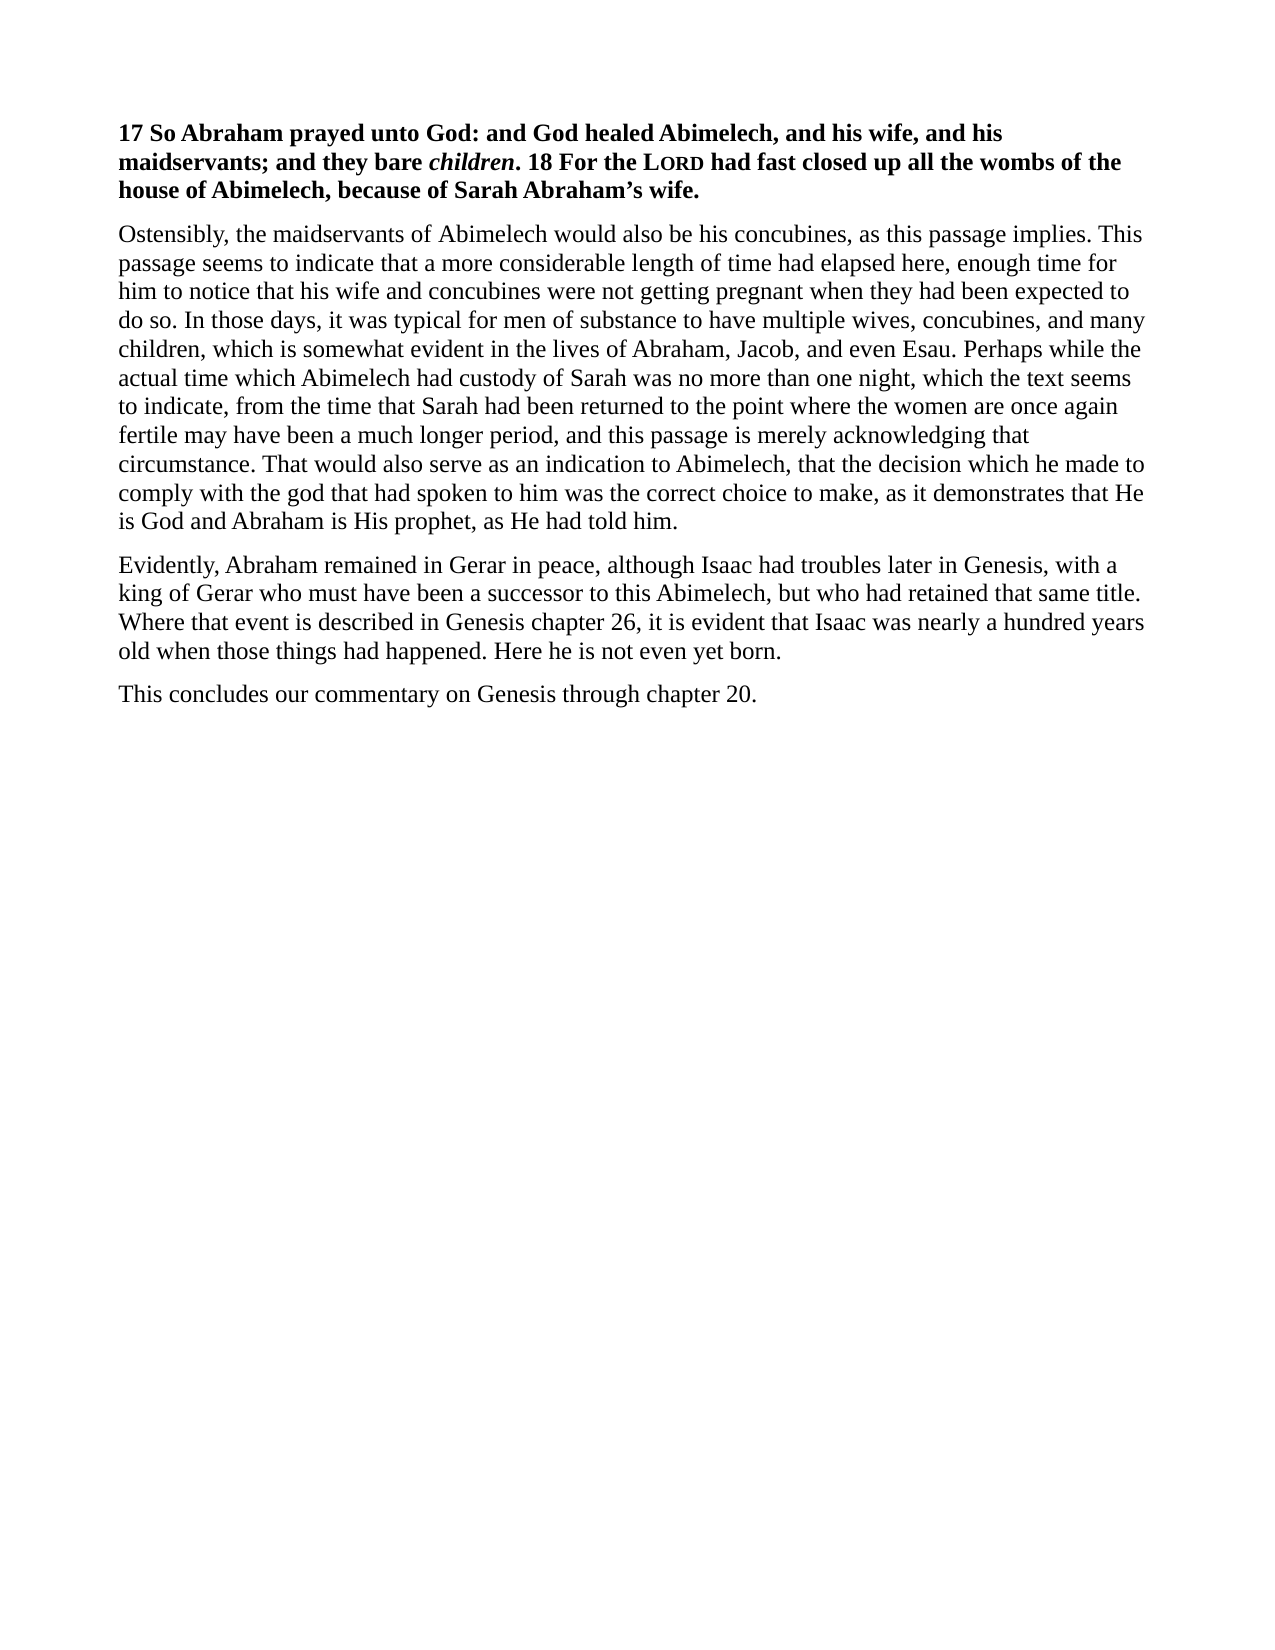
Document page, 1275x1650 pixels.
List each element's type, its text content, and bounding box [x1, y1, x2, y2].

text 17 So Abraham prayed unto God: and God healed Abimelech, and his wife, and his maidservants; and they bare children. 18 For the Lord had fast closed up all the wombs of the house of Abimelech, because of Sarah Abraham’s wife. [118, 118, 1157, 204]
text Evidently, Abraham remained in Gerar in peace, although Isaac had troubles later in Genesis, with a king of Gerar who must have been a successor to this Abimelech, but who had retained that same title. Where that event is described in Genesis chapter 26, it is evident that Isaac was nearly a hundred years old when those things had happened. Here he is not even yet born. [118, 550, 1157, 665]
text Ostensibly, the maidservants of Abimelech would also be his concubines, as this passage implies. This passage seems to indicate that a more considerable length of time had elapsed here, enough time for him to notice that his wife and concubines were not getting pregnant when they had been expected to do so. In those days, it was typical for men of substance to have multiple wives, concubines, and many children, which is somewhat evident in the lives of Abraham, Jacob, and even Esau. Perhaps while the actual time which Abimelech had custody of Sarah was no more than one night, which the text seems to indicate, from the time that Sarah had been returned to the point where the women are once again fertile may have been a much longer period, and this passage is merely acknowledging that circumstance. That would also serve as an indication to Abimelech, that the decision which he made to comply with the god that had spoken to him was the correct choice to make, as it demonstrates that He is God and Abraham is His prophet, as He had told him. [118, 219, 1157, 535]
text This concludes our commentary on Genesis through chapter 20. [118, 679, 1157, 708]
